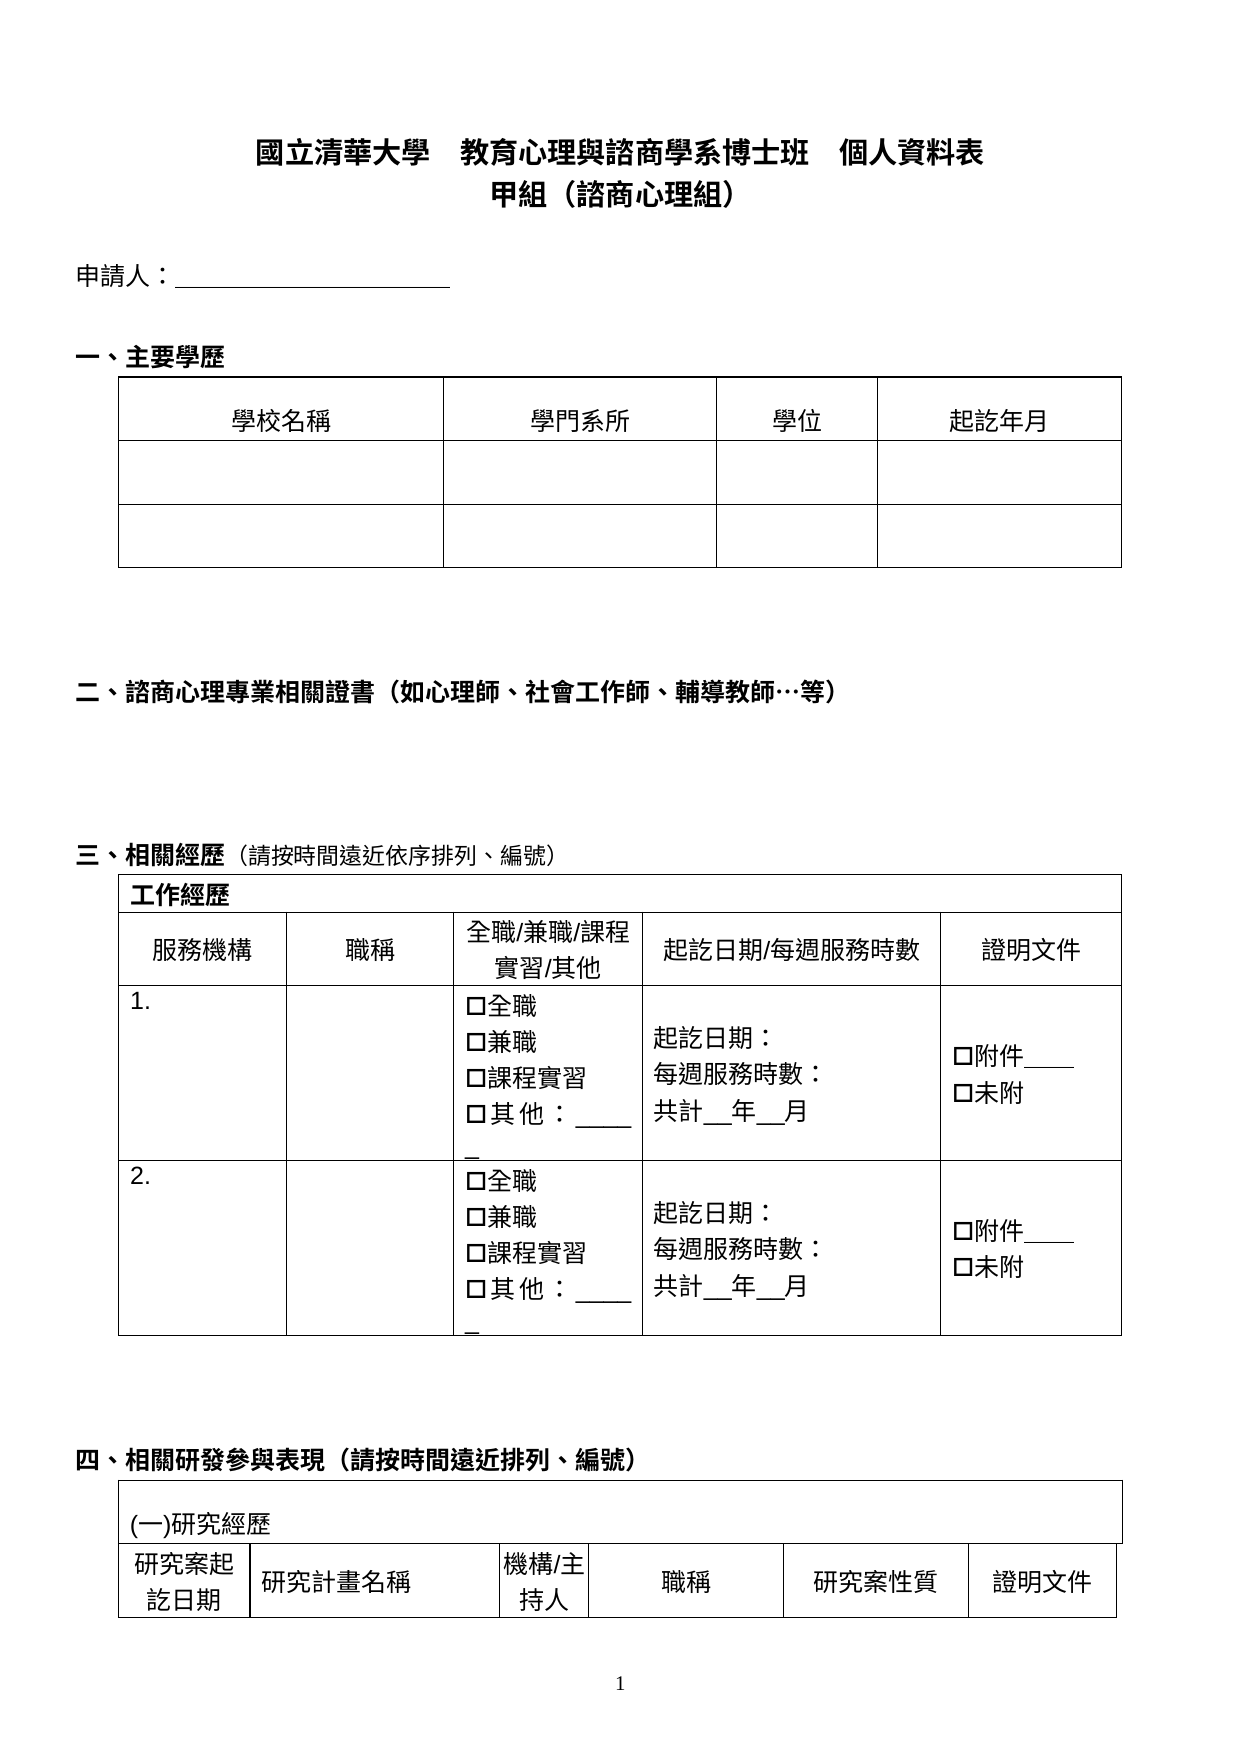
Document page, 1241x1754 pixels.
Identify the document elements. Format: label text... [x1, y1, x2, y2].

table_cell 附件＿＿ 未附 [941, 1161, 1121, 1335]
table_cell 職稱 [589, 1544, 783, 1617]
text 一、主要學歷 [75, 314, 1165, 376]
table_cell [119, 441, 443, 503]
table_cell 職稱 [287, 913, 453, 985]
table_header 學位 [717, 378, 877, 440]
table_header 起訖年月 [878, 378, 1121, 440]
table_header (一)研究經歷 [119, 1481, 1122, 1543]
table_cell [287, 1161, 453, 1335]
table_cell 起訖日期： 每週服務時數： 共計__年__月 [643, 986, 940, 1160]
table_cell 1. [119, 986, 286, 1160]
table_cell 服務機構 [119, 913, 286, 985]
table_cell 2. [119, 1161, 286, 1335]
table_header 學門系所 [444, 378, 716, 440]
table_cell 證明文件 [941, 913, 1121, 985]
table_cell [1117, 1544, 1122, 1617]
table_cell 起訖日期/每週服務時數 [643, 913, 940, 985]
text 二、諮商心理專業相關證書（如心理師、社會工作師、輔導教師…等） [75, 649, 1165, 712]
table_header 工作經歷 [119, 875, 1121, 912]
table_cell 研究計畫名稱 [251, 1544, 499, 1617]
table_cell 研究案起訖日期 [119, 1544, 249, 1617]
table_cell 起訖日期： 每週服務時數： 共計__年__月 [643, 1161, 940, 1335]
table_cell 證明文件 [969, 1544, 1116, 1617]
table_cell 全職 兼職 課程實習 其他：_____ [454, 1161, 642, 1335]
text 三、相關經歷（請按時間遠近依序排列、編號） [75, 812, 1165, 874]
table_cell 研究案性質 [784, 1544, 968, 1617]
table_cell [878, 505, 1121, 567]
text 國立清華大學 教育心理與諮商學系博士班 個人資料表 [75, 129, 1165, 172]
table_cell [444, 441, 716, 503]
table_cell [287, 986, 453, 1160]
table_header 學校名稱 [119, 378, 443, 440]
text 四、相關研發參與表現（請按時間遠近排列、編號） [75, 1417, 1165, 1479]
table_cell [717, 441, 877, 503]
table_cell [878, 441, 1121, 503]
table_cell 機構/主持人 [500, 1544, 588, 1617]
table_cell 附件＿＿ 未附 [941, 986, 1121, 1160]
table_cell 全職 兼職 課程實習 其他：_____ [454, 986, 642, 1160]
text 申請人：＿＿＿＿＿＿＿＿＿＿＿ [75, 233, 1165, 295]
table_cell [444, 505, 716, 567]
table_cell [717, 505, 877, 567]
table_cell [119, 505, 443, 567]
table_cell 全職/兼職/課程實習/其他 [454, 913, 642, 985]
text 甲組（諮商心理組） [75, 172, 1165, 214]
